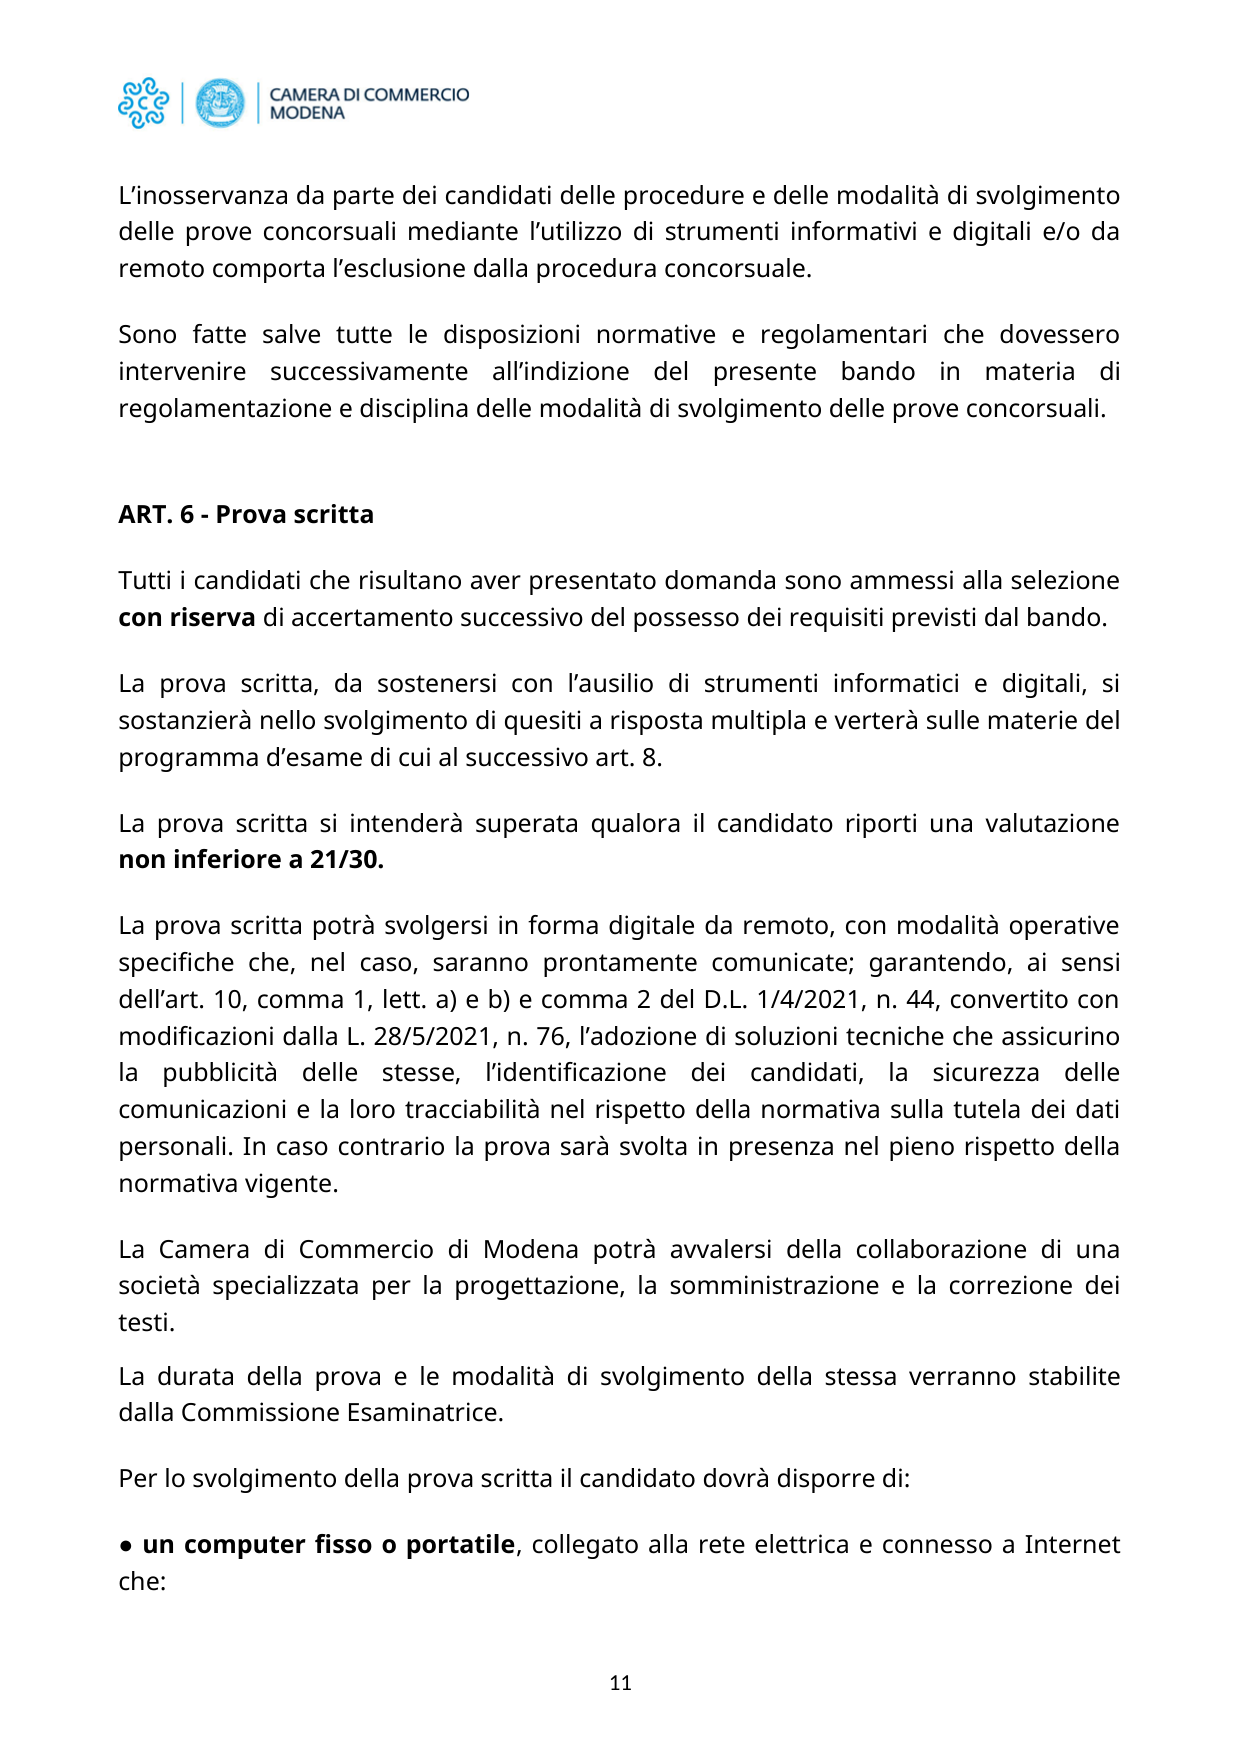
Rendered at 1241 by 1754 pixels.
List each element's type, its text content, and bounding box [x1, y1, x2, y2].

text La prova scritta si intenderà superata qualora il candidato riporti una valutazione non inferiore a 21/30. [118, 805, 1122, 876]
text La durata della prova e le modalità di svolgimento della stessa verranno stabilite dalla Commissione Esaminatrice. [118, 1358, 1122, 1429]
picture [118, 73, 472, 133]
text La prova scritta potrà svolgersi in forma digitale da remoto, con modalità operative specifiche che, nel caso, saranno prontamente comunicate; garantendo, ai sensi dell’art. 10, comma 1, lett. a) e b) e comma 2 del D.L. 1/4/2021, n. 44, convertito con modificazioni dalla L. 28/5/2021, n. 76, l’adozione di soluzioni tecniche che assicurino la pubblicità delle stesse, l’identificazione dei candidati, la sicurezza delle comunicazioni e la loro tracciabilità nel rispetto della normativa sulla tutela dei dati personali. In caso contrario la prova sarà svolta in presenza nel pieno rispetto della normativa vigente. [118, 908, 1122, 1199]
text Tutti i candidati che risultano aver presentato domanda sono ammessi alla selezione con riserva di accertamento successivo del possesso dei requisiti previsti dal bando. [118, 563, 1122, 634]
text ART. 6 - Prova scritta [118, 497, 1122, 531]
text Per lo svolgimento della prova scritta il candidato dovrà disporre di: [118, 1461, 1122, 1495]
text L’inosservanza da parte dei candidati delle procedure e delle modalità di svolgimento delle prove concorsuali mediante l’utilizzo di strumenti informativi e digitali e/o da remoto comporta l’esclusione dalla procedura concorsuale. [118, 177, 1122, 285]
text La Camera di Commercio di Modena potrà avvalersi della collaborazione di una società specializzata per la progettazione, la somministrazione e la correzione dei testi. [118, 1231, 1122, 1339]
text Sono fatte salve tutte le disposizioni normative e regolamentari che dovessero intervenire successivamente all’indizione del presente bando in materia di regolamentazione e disciplina delle modalità di svolgimento delle prove concorsuali. [118, 317, 1122, 424]
text ● un computer fisso o portatile, collegato alla rete elettrica e connesso a Internet che: [118, 1527, 1122, 1598]
text La prova scritta, da sostenersi con l’ausilio di strumenti informatici e digitali, si sostanzierà nello svolgimento di quesiti a risposta multipla e verterà sulle materie del programma d’esame di cui al successivo art. 8. [118, 666, 1122, 773]
